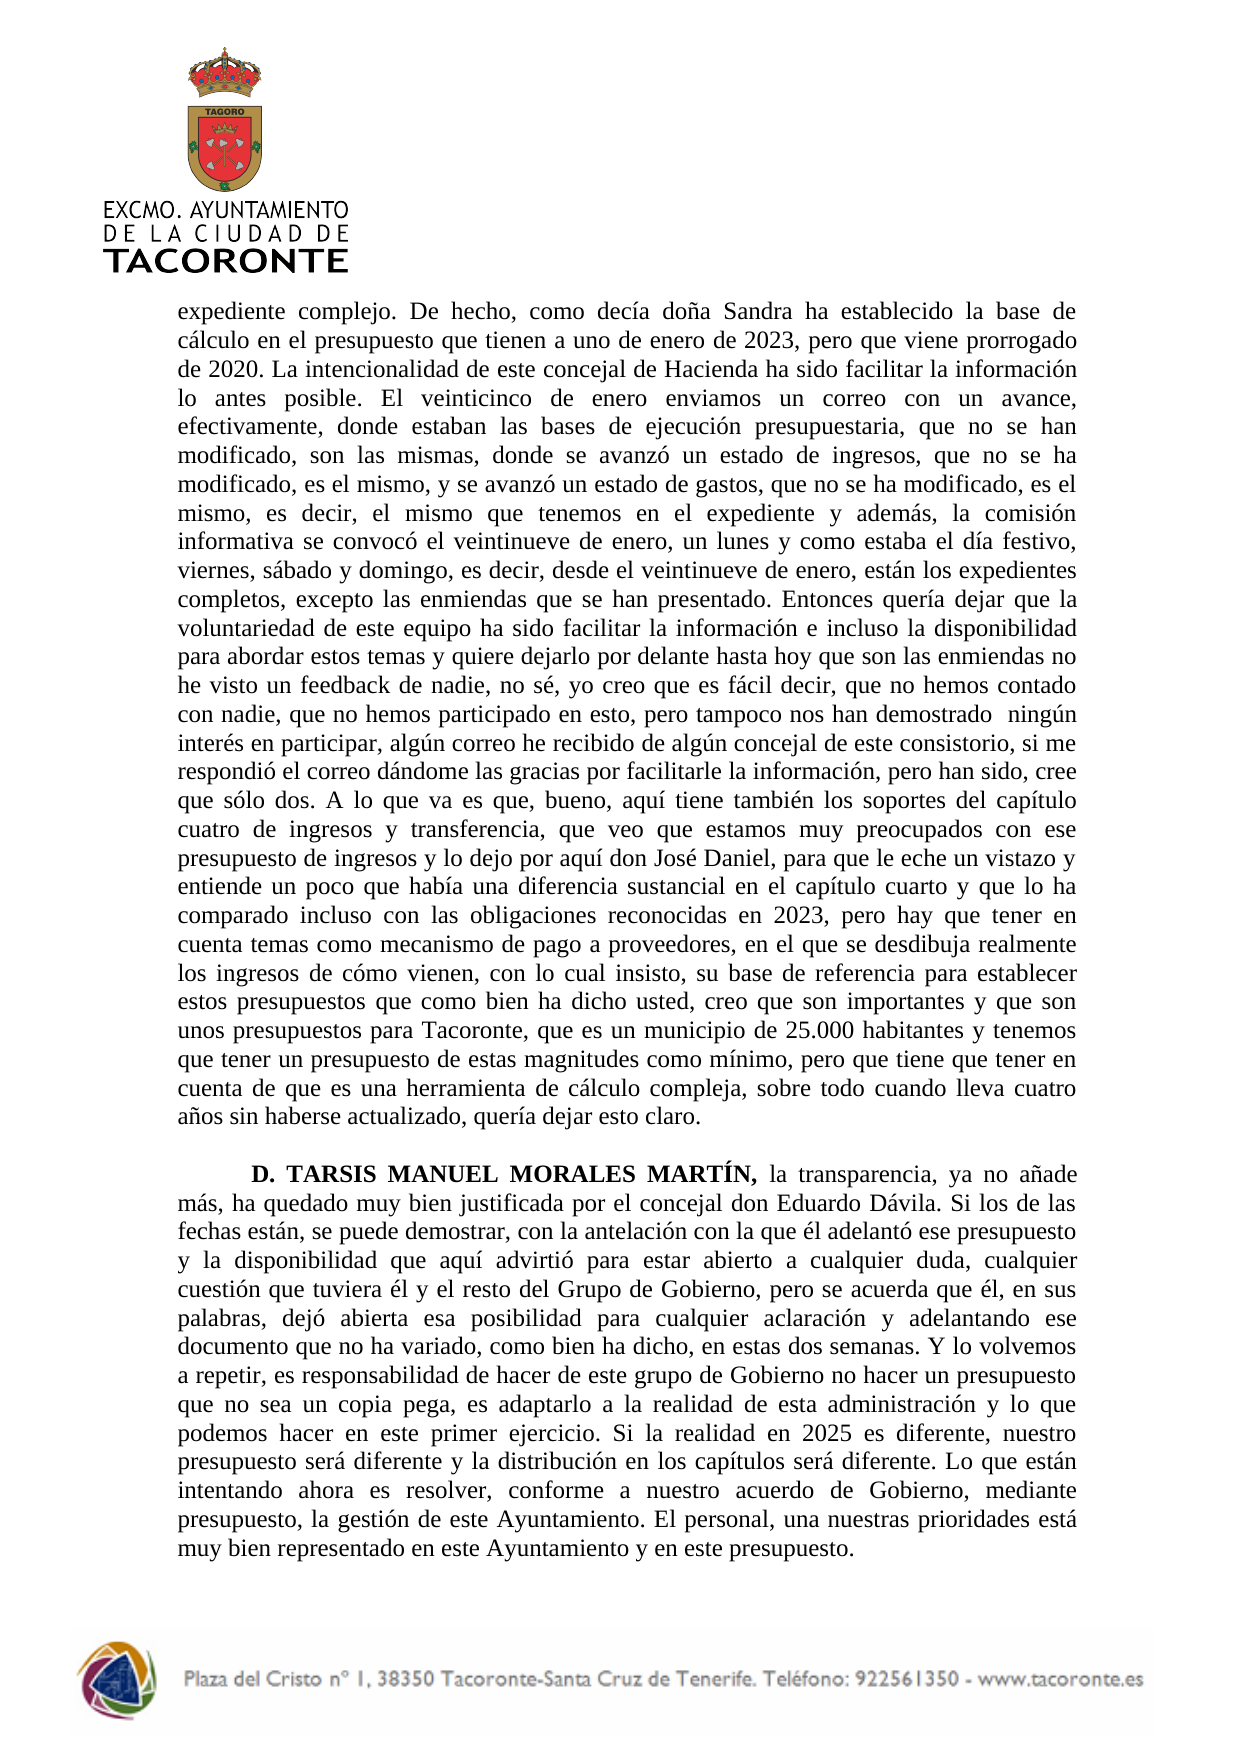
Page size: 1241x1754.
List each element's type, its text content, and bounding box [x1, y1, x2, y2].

text expediente complejo. De hecho, como decía doña Sandra ha establecido la base de cálculo en el presupuesto que tienen a uno de enero de 2023, pero que viene prorrogado de 2020. La intencionalidad de este concejal de Hacienda ha sido facilitar la información lo antes posible. El veinticinco de enero enviamos un correo con un avance, efectivamente, donde estaban las bases de ejecución presupuestaria, que no se han modificado, son las mismas, donde se avanzó un estado de ingresos, que no se ha modificado, es el mismo, y se avanzó un estado de gastos, que no se ha modificado, es el mismo, es decir, el mismo que tenemos en el expediente y además, la comisión informativa se convocó el veintinueve de enero, un lunes y como estaba el día festivo, viernes, sábado y domingo, es decir, desde el veintinueve de enero, están los expedientes completos, excepto las enmiendas que se han presentado. Entonces quería dejar que la voluntariedad de este equipo ha sido facilitar la información e incluso la disponibilidad para abordar estos temas y quiere dejarlo por delante hasta hoy que son las enmiendas no he visto un feedback de nadie, no sé, yo creo que es fácil decir, que no hemos contado con nadie, que no hemos participado en esto, pero tampoco nos han demostrado ningún interés en participar, algún correo he recibido de algún concejal de este consistorio, si me respondió el correo dándome las gracias por facilitarle la información, pero han sido, cree que sólo dos. A lo que va es que, bueno, aquí tiene también los soportes del capítulo cuatro de ingresos y transferencia, que veo que estamos muy preocupados con ese presupuesto de ingresos y lo dejo por aquí don José Daniel, para que le eche un vistazo y entiende un poco que había una diferencia sustancial en el capítulo cuarto y que lo ha comparado incluso con las obligaciones reconocidas en 2023, pero hay que tener en cuenta temas como mecanismo de pago a proveedores, en el que se desdibuja realmente los ingresos de cómo vienen, con lo cual insisto, su base de referencia para establecer estos presupuestos que como bien ha dicho usted, creo que son importantes y que son unos presupuestos para Tacoronte, que es un municipio de 25.000 habitantes y tenemos que tener un presupuesto de estas magnitudes como mínimo, pero que tiene que tener en cuenta de que es una herramienta de cálculo compleja, sobre todo cuando lleva cuatro años sin haberse actualizado, quería dejar esto claro. [177, 296, 1078, 1130]
picture [70, 1628, 1154, 1735]
text D. TARSIS MANUEL MORALES MARTÍN, la transparencia, ya no añade más, ha quedado muy bien justificada por el concejal don Eduardo Dávila. Si los de las fechas están, se puede demostrar, con la antelación con la que él adelantó ese presupuesto y la disponibilidad que aquí advirtió para estar abierto a cualquier duda, cualquier cuestión que tuviera él y el resto del Grupo de Gobierno, pero se acuerda que él, en sus palabras, dejó abierta esa posibilidad para cualquier aclaración y adelantando ese documento que no ha variado, como bien ha dicho, en estas dos semanas. Y lo volvemos a repetir, es responsabilidad de hacer de este grupo de Gobierno no hacer un presupuesto que no sea un copia pega, es adaptarlo a la realidad de esta administración y lo que podemos hacer en este primer ejercicio. Si la realidad en 2025 es diferente, nuestro presupuesto será diferente y la distribución en los capítulos será diferente. Lo que están intentando ahora es resolver, conforme a nuestro acuerdo de Gobierno, mediante presupuesto, la gestión de este Ayuntamiento. El personal, una nuestras prioridades está muy bien representado en este Ayuntamiento y en este presupuesto. [177, 1159, 1078, 1561]
picture [103, 47, 348, 273]
